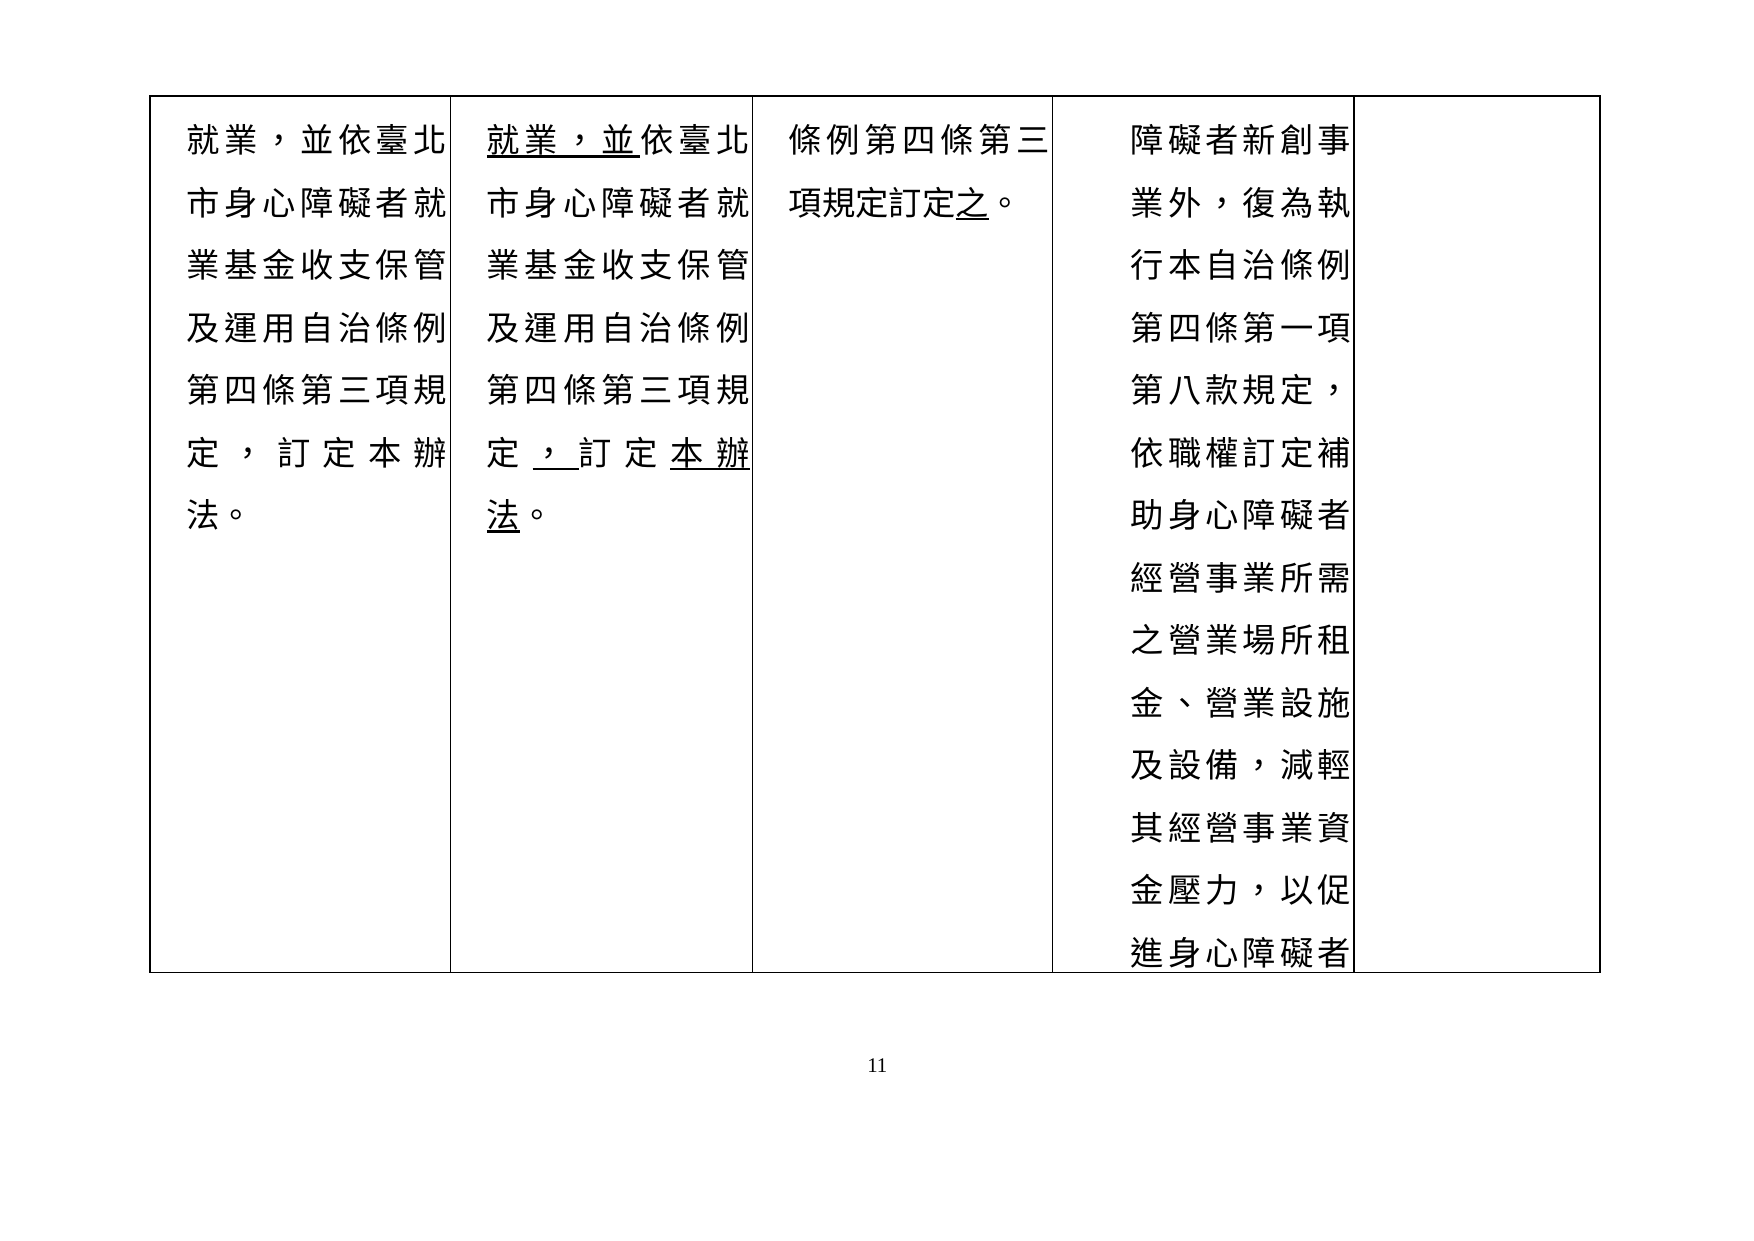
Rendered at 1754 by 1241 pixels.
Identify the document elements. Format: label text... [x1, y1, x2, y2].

table_cell 就業，並依臺北市身心障礙者就業基金收支保管及運用自治條例第四條第三項規定，訂定本辦法。 [451, 97, 752, 972]
table_cell 條例第四條第三項規定訂定之。 [753, 97, 1052, 972]
table_cell 障礙者新創事業外，復為執行本自治條例第四條第一項第八款規定，依職權訂定補助身心障礙者經營事業所需之營業場所租金、營業設施及設備，減輕其經營事業資金壓力，以促進身心障礙者 [1053, 97, 1353, 972]
table_cell 就業，並依臺北市身心障礙者就業基金收支保管及運用自治條例第四條第三項規定，訂定本辦法。 [151, 97, 450, 972]
table_cell [1355, 97, 1599, 972]
